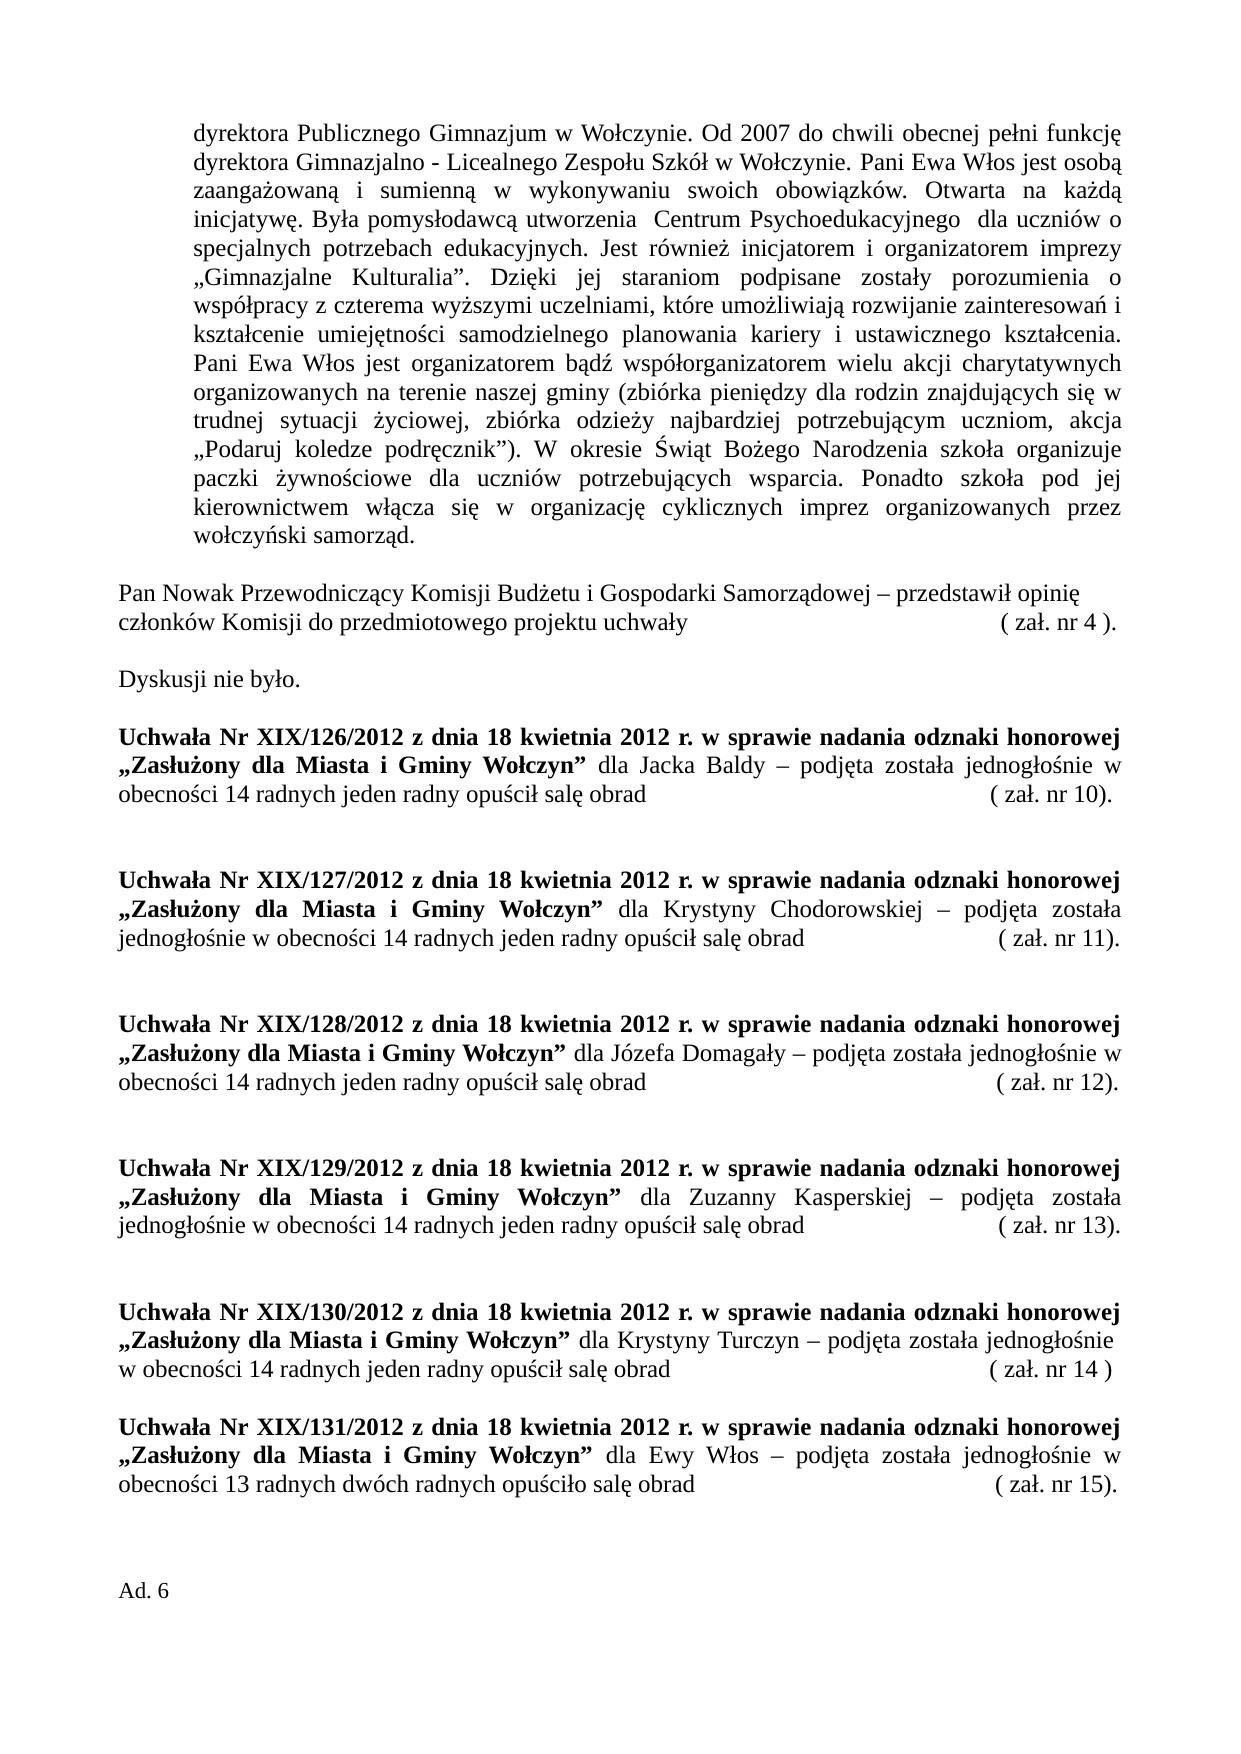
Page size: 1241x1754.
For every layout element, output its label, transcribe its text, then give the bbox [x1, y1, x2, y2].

text Pan Nowak Przewodniczący Komisji Budżetu i Gospodarki Samorządowej – przedstawił opinię członków Komisji do przedmiotowego projektu uchwały ( zał. nr 4 ). [118, 578, 1122, 636]
text Uchwała Nr XIX/130/2012 z dnia 18 kwietnia 2012 r. w sprawie nadania odznaki honorowej „Zasłużony dla Miasta i Gminy Wołczyn” dla Krystyny Turczyn – podjęta została jednogłośnie w obecności 14 radnych jeden radny opuścił salę obrad ( zał. nr 14 ) [118, 1297, 1122, 1383]
text Uchwała Nr XIX/128/2012 z dnia 18 kwietnia 2012 r. w sprawie nadania odznaki honorowej „Zasłużony dla Miasta i Gminy Wołczyn” dla Józefa Domagały – podjęta została jednogłośnie w obecności 14 radnych jeden radny opuścił salę obrad ( zał. nr 12). [118, 1009, 1122, 1096]
text Dyskusji nie było. [118, 664, 1122, 693]
text Uchwała Nr XIX/131/2012 z dnia 18 kwietnia 2012 r. w sprawie nadania odznaki honorowej „Zasłużony dla Miasta i Gminy Wołczyn” dla Ewy Włos – podjęta została jednogłośnie w obecności 13 radnych dwóch radnych opuściło salę obrad ( zał. nr 15). [118, 1412, 1122, 1498]
text Uchwała Nr XIX/129/2012 z dnia 18 kwietnia 2012 r. w sprawie nadania odznaki honorowej „Zasłużony dla Miasta i Gminy Wołczyn” dla Zuzanny Kasperskiej – podjęta została jednogłośnie w obecności 14 radnych jeden radny opuścił salę obrad ( zał. nr 13). [118, 1153, 1122, 1239]
list dyrektora Publicznego Gimnazjum w Wołczynie. Od 2007 do chwili obecnej pełni funkcję dyrektora Gimnazjalno - Licealnego Zespołu Szkół w Wołczynie. Pani Ewa Włos jest osobą zaangażowaną i sumienną w wykonywaniu swoich obowiązków. Otwarta na każdą inicjatywę. Była pomysłodawcą utworzenia Centrum Psychoedukacyjnego dla uczniów o specjalnych potrzebach edukacyjnych. Jest również inicjatorem i organizatorem imprezy „Gimnazjalne Kulturalia”. Dzięki jej staraniom podpisane zostały porozumienia o współpracy z czterema wyższymi uczelniami, które umożliwiają rozwijanie zainteresowań i kształcenie umiejętności samodzielnego planowania kariery i ustawicznego kształcenia. Pani Ewa Włos jest organizatorem bądź współorganizatorem wielu akcji charytatywnych organizowanych na terenie naszej gminy (zbiórka pieniędzy dla rodzin znajdujących się w trudnej sytuacji życiowej, zbiórka odzieży najbardziej potrzebującym uczniom, akcja „Podaruj koledze podręcznik”). W okresie Świąt Bożego Narodzenia szkoła organizuje paczki żywnościowe dla uczniów potrzebujących wsparcia. Ponadto szkoła pod jej kierownictwem włącza się w organizację cyklicznych imprez organizowanych przez wołczyński samorząd. [156, 118, 1122, 549]
text Uchwała Nr XIX/126/2012 z dnia 18 kwietnia 2012 r. w sprawie nadania odznaki honorowej „Zasłużony dla Miasta i Gminy Wołczyn” dla Jacka Baldy – podjęta została jednogłośnie w obecności 14 radnych jeden radny opuścił salę obrad ( zał. nr 10). [118, 722, 1122, 808]
text Uchwała Nr XIX/127/2012 z dnia 18 kwietnia 2012 r. w sprawie nadania odznaki honorowej „Zasłużony dla Miasta i Gminy Wołczyn” dla Krystyny Chodorowskiej – podjęta została jednogłośnie w obecności 14 radnych jeden radny opuścił salę obrad ( zał. nr 11). [118, 866, 1122, 952]
text Ad. 6 [118, 1577, 1122, 1603]
